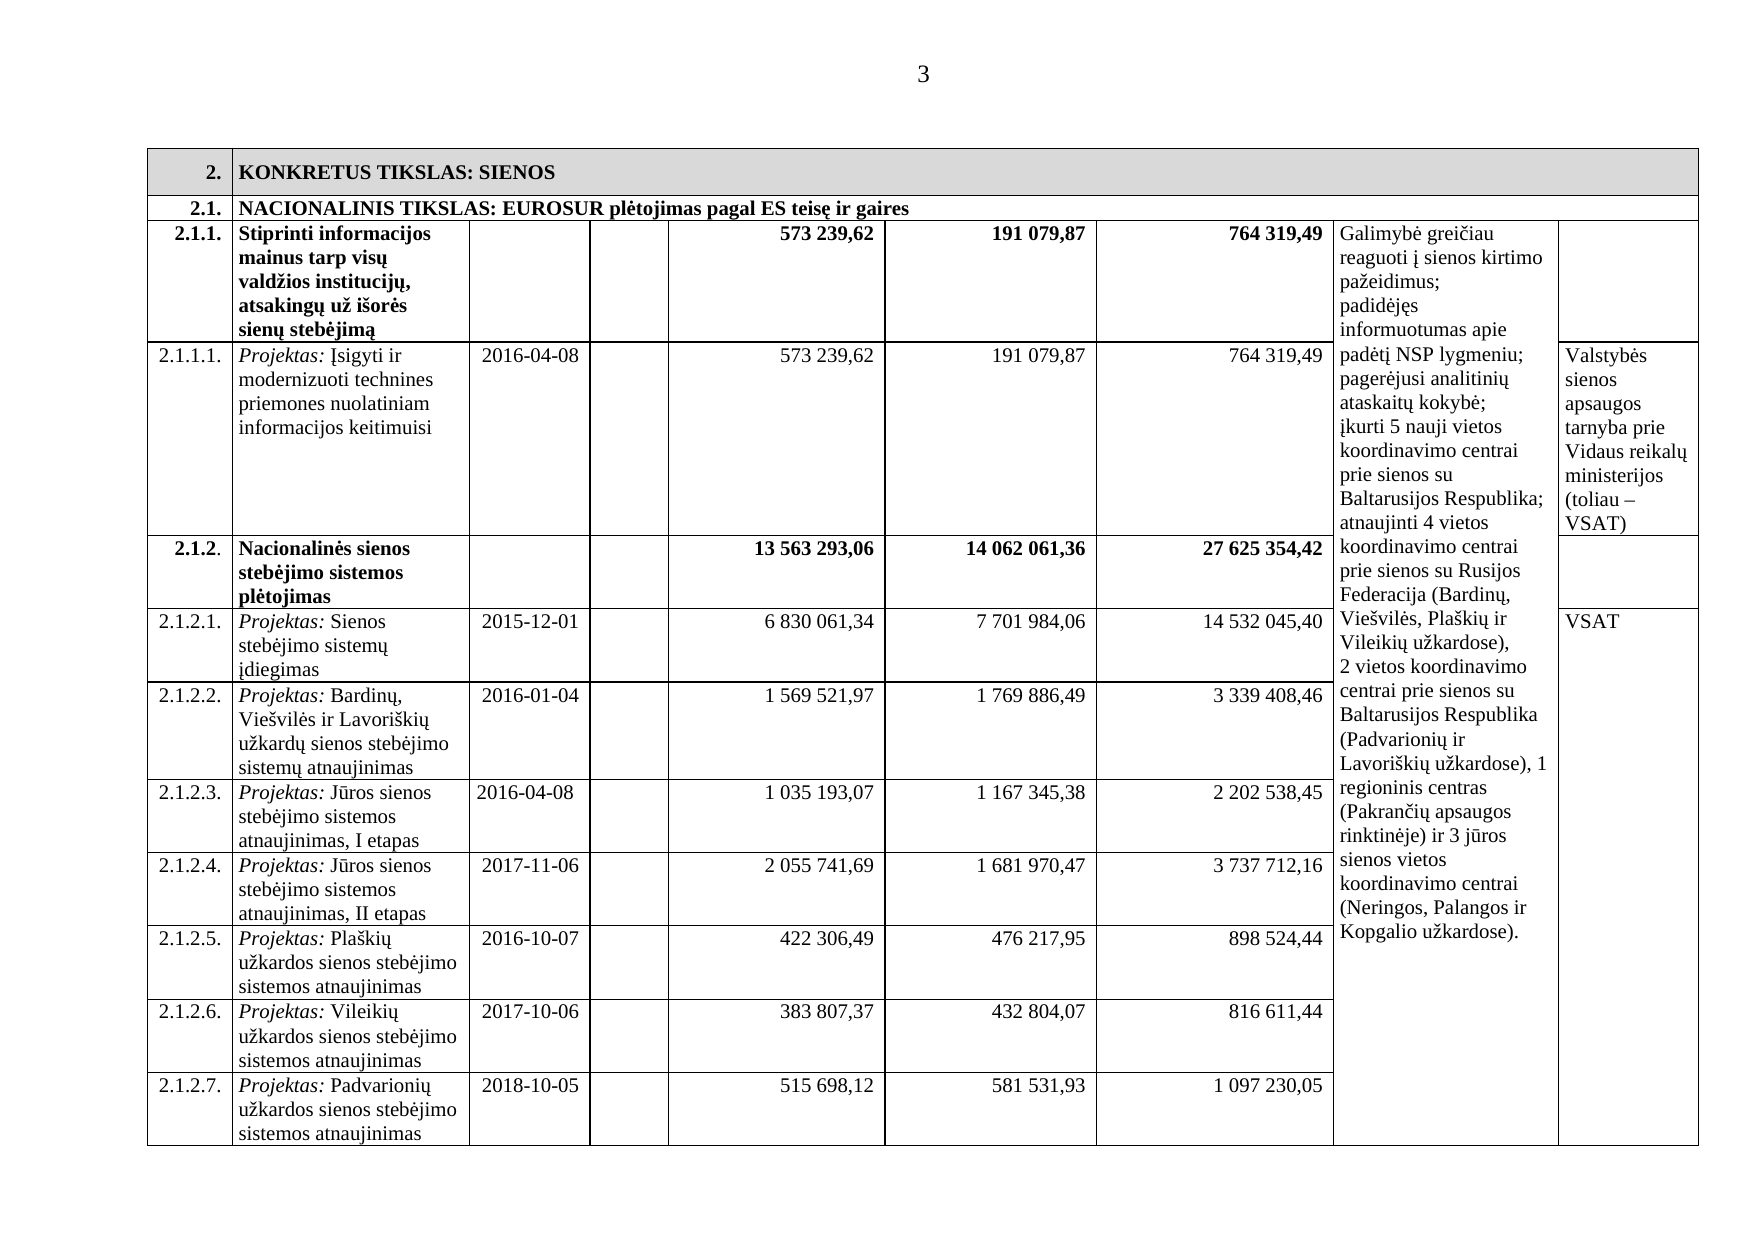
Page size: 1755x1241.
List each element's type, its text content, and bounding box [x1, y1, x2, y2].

table_cell 2018-10-05 [470, 1073, 589, 1145]
table_cell 2.1.2.3. [148, 780, 232, 852]
table_cell 1 167 345,38 [886, 780, 1096, 852]
table_cell [591, 536, 668, 608]
table_cell 2.1.2.2. [148, 683, 232, 779]
table_cell [591, 1000, 668, 1072]
table_cell Projektas: Bardinų, Viešvilės ir Lavoriškių užkardų sienos stebėjimo sistemų atnaujinimas [233, 683, 469, 779]
table_cell 1 681 970,47 [886, 853, 1096, 925]
table_cell 2.1.2.6. [148, 1000, 232, 1072]
table_cell [470, 536, 589, 608]
table_cell 14 062 061,36 [886, 536, 1096, 608]
table_cell 432 804,07 [886, 1000, 1096, 1072]
table_cell 2016-10-07 [470, 926, 589, 998]
table_cell [591, 926, 668, 998]
table_cell 2. [148, 149, 232, 195]
table_cell 3 737 712,16 [1097, 853, 1333, 925]
table_cell 2015-12-01 [470, 609, 589, 681]
table_cell 581 531,93 [886, 1073, 1096, 1145]
table_cell 764 319,49 [1097, 343, 1333, 535]
table_cell 422 306,49 [669, 926, 884, 998]
table_cell 2016-04-08 [470, 780, 589, 852]
table_cell 7 701 984,06 [886, 609, 1096, 681]
table_cell NACIONALINIS TIKSLAS: EUROSUR plėtojimas pagal ES teisę ir gaires [233, 196, 1698, 220]
table_cell 573 239,62 [669, 343, 884, 535]
table_cell KONKRETUS TIKSLAS: SIENOS [233, 149, 1698, 195]
table_cell 1 569 521,97 [669, 683, 884, 779]
table_cell 2.1.1.1. [148, 343, 232, 535]
table_cell 2.1.2.5. [148, 926, 232, 998]
table_cell 1 769 886,49 [886, 683, 1096, 779]
table_cell 14 532 045,40 [1097, 609, 1333, 681]
table_cell 2.1.2.4. [148, 853, 232, 925]
table_cell Projektas: Įsigyti ir modernizuoti technines priemones nuolatiniam informacijos keitimuisi [233, 343, 469, 535]
table_cell 2.1.1. [148, 221, 232, 341]
table_cell 2.1.2.7. [148, 1073, 232, 1145]
table_cell 2016-04-08 [470, 343, 589, 535]
table_cell [591, 221, 668, 341]
table_cell [591, 853, 668, 925]
table_cell 13 563 293,06 [669, 536, 884, 608]
table_cell 2.1.2. [148, 536, 232, 608]
table_cell Projektas: Plaškių užkardos sienos stebėjimo sistemos atnaujinimas [233, 926, 469, 998]
table_cell [1559, 221, 1698, 341]
table_cell 2017-10-06 [470, 1000, 589, 1072]
table_cell 191 079,87 [886, 343, 1096, 535]
table_cell [591, 780, 668, 852]
table_cell 2 055 741,69 [669, 853, 884, 925]
table_cell 573 239,62 [669, 221, 884, 341]
table_cell 2016-01-04 [470, 683, 589, 779]
table_cell 816 611,44 [1097, 1000, 1333, 1072]
table_cell Projektas: Jūros sienos stebėjimo sistemos atnaujinimas, II etapas [233, 853, 469, 925]
table_cell 2017-11-06 [470, 853, 589, 925]
table_cell 1 097 230,05 [1097, 1073, 1333, 1145]
table_cell Projektas: Padvarionių užkardos sienos stebėjimo sistemos atnaujinimas [233, 1073, 469, 1145]
table_cell 2.1.2.1. [148, 609, 232, 681]
table_cell Projektas: Sienos stebėjimo sistemų įdiegimas [233, 609, 469, 681]
table_cell 476 217,95 [886, 926, 1096, 998]
table_cell 6 830 061,34 [669, 609, 884, 681]
table_cell 383 807,37 [669, 1000, 884, 1072]
table_cell [591, 343, 668, 535]
table_cell Stiprinti informacijos mainus tarp visų valdžios institucijų, atsakingų už išorės sienų stebėjimą [233, 221, 469, 341]
table_cell 191 079,87 [886, 221, 1096, 341]
table_cell 3 339 408,46 [1097, 683, 1333, 779]
table_cell [470, 221, 589, 341]
table_cell Galimybė greičiau reaguoti į sienos kirtimo pažeidimus; padidėjęs informuotumas apie padėtį NSP lygmeniu; pagerėjusi analitinių ataskaitų kokybė; įkurti 5 nauji vietos koordinavimo centrai prie sienos su Baltarusijos Respublika; atnaujinti 4 vietos koordinavimo centrai prie sienos su Rusijos Federacija (Bardinų, Viešvilės, Plaškių ir Vileikių užkardose), 2 vietos koordinavimo centrai prie sienos su Baltarusijos Respublika (Padvarionių ir Lavoriškių užkardose), 1 regioninis centras (Pakrančių apsaugos rinktinėje) ir 3 jūros sienos vietos koordinavimo centrai (Neringos, Palangos ir Kopgalio užkardose). [1334, 221, 1558, 1145]
table_cell 764 319,49 [1097, 221, 1333, 341]
table_cell 2.1. [148, 196, 232, 220]
table_cell [591, 1073, 668, 1145]
table_cell Projektas: Jūros sienos stebėjimo sistemos atnaujinimas, I etapas [233, 780, 469, 852]
table_cell 1 035 193,07 [669, 780, 884, 852]
table_cell Nacionalinės sienos stebėjimo sistemos plėtojimas [233, 536, 469, 608]
table_cell Projektas: Vileikių užkardos sienos stebėjimo sistemos atnaujinimas [233, 1000, 469, 1072]
table_cell VSAT [1559, 609, 1698, 1145]
table_cell 515 698,12 [669, 1073, 884, 1145]
table_cell [1559, 536, 1698, 608]
table_cell Valstybės sienos apsaugos tarnyba prie Vidaus reikalų ministerijos (toliau – VSAT) [1559, 343, 1698, 535]
table_cell 898 524,44 [1097, 926, 1333, 998]
table_cell 27 625 354,42 [1097, 536, 1333, 608]
table_cell 2 202 538,45 [1097, 780, 1333, 852]
table_cell [591, 609, 668, 681]
table_cell [591, 683, 668, 779]
